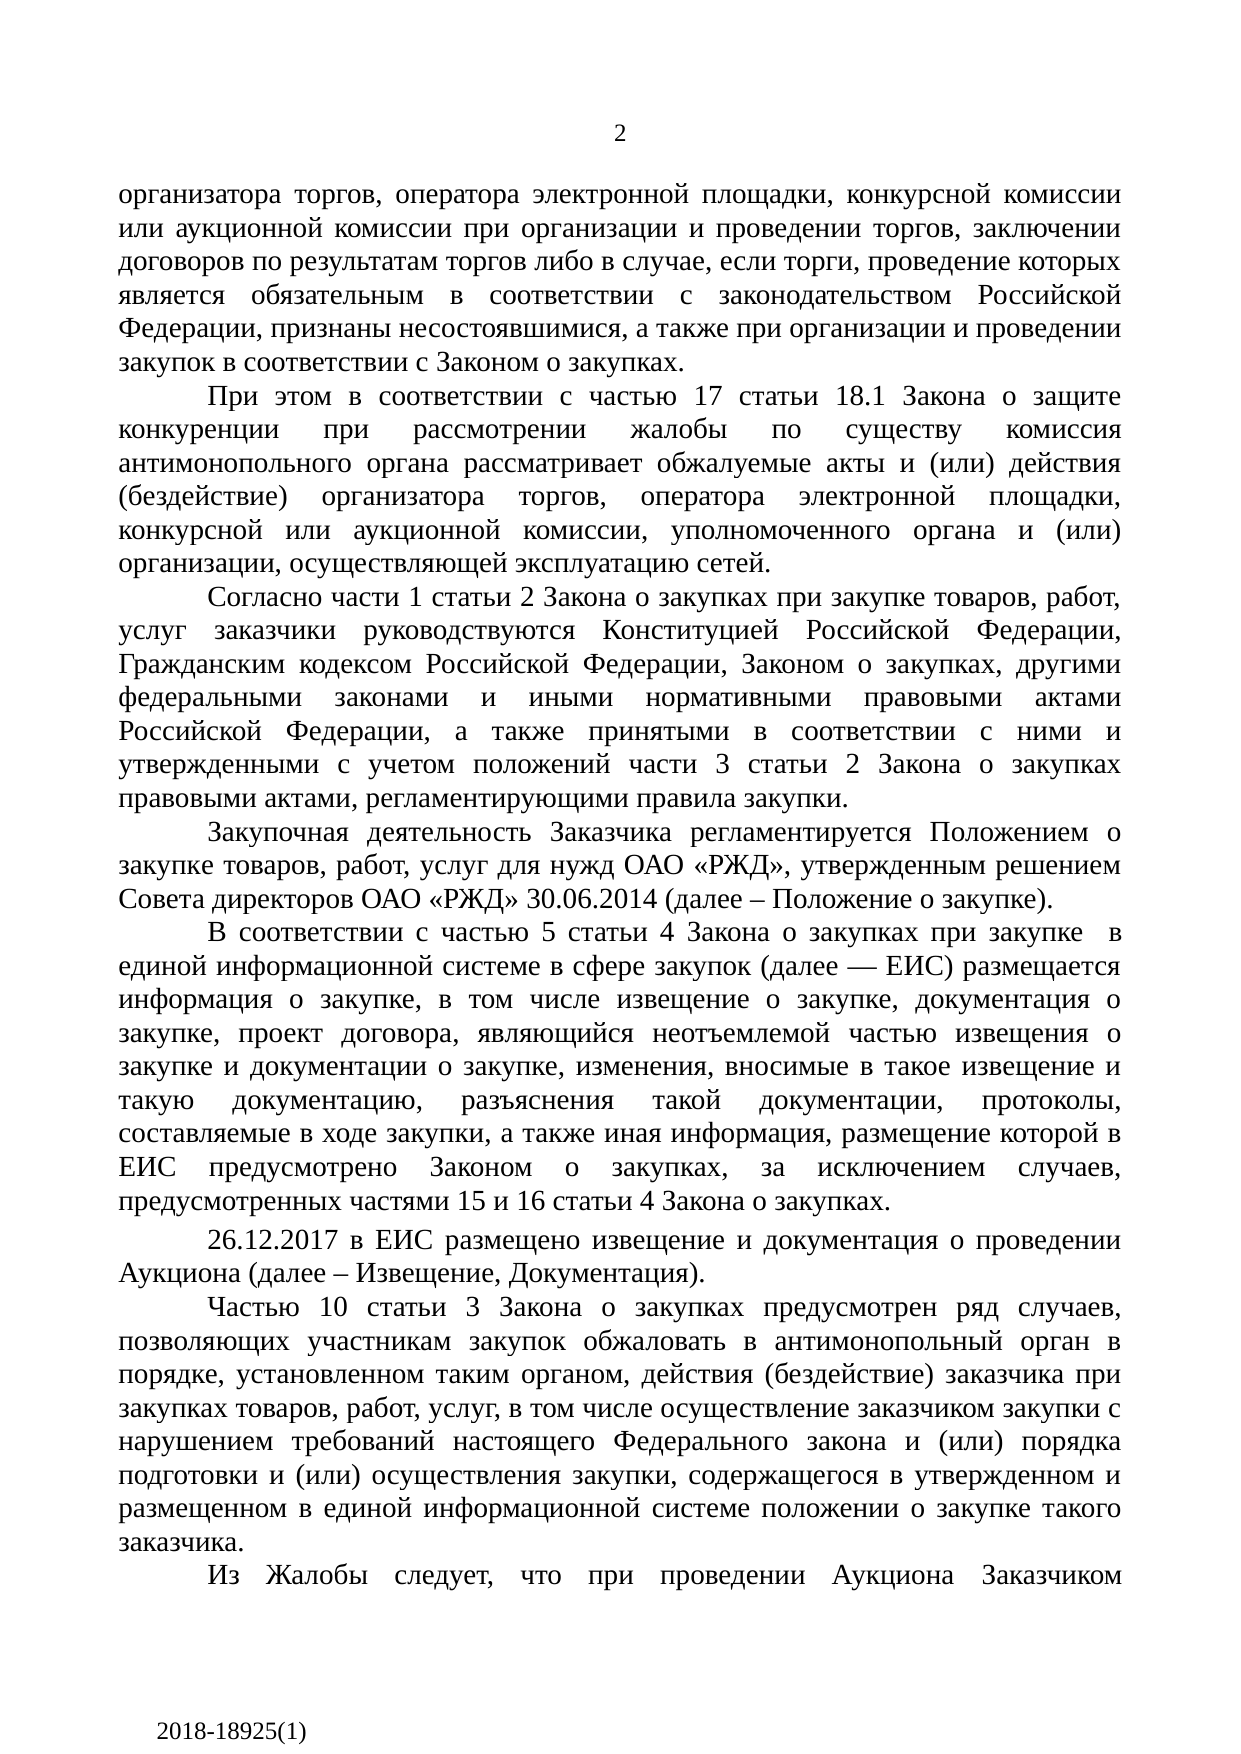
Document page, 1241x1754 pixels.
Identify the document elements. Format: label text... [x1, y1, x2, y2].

text Закупочная деятельность Заказчика регламентируется Положением о закупке товаров, работ, услуг для нужд ОАО «РЖД», утвержденным решением Совета директоров ОАО «РЖД» 30.06.2014 (далее – Положение о закупке). [118, 814, 1122, 914]
text При этом в соответствии с частью 17 статьи 18.1 Закона о защите конкуренции при рассмотрении жалобы по существу комиссия антимонопольного органа рассматривает обжалуемые акты и (или) действия (бездействие) организатора торгов, оператора электронной площадки, конкурсной или аукционной комиссии, уполномоченного органа и (или) организации, осуществляющей эксплуатацию сетей. [118, 378, 1122, 579]
text В соответствии с частью 5 статьи 4 Закона о закупках при закупке в единой информационной системе в сфере закупок (далее — ЕИС) размещается информация о закупке, в том числе извещение о закупке, документация о закупке, проект договора, являющийся неотъемлемой частью извещения о закупке и документации о закупке, изменения, вносимые в такое извещение и такую документацию, разъяснения такой документации, протоколы, составляемые в ходе закупки, а также иная информация, размещение которой в ЕИС предусмотрено Законом о закупках, за исключением случаев, предусмотренных частями 15 и 16 статьи 4 Закона о закупках. [118, 914, 1122, 1216]
text Согласно части 1 статьи 2 Закона о закупках при закупке товаров, работ, услуг заказчики руководствуются Конституцией Российской Федерации, Гражданским кодексом Российской Федерации, Законом о закупках, другими федеральными законами и иными нормативными правовыми актами Российской Федерации, а также принятыми в соответствии с ними и утвержденными с учетом положений части 3 статьи 2 Закона о закупках правовыми актами, регламентирующими правила закупки. [118, 579, 1122, 814]
text Частью 10 статьи 3 Закона о закупках предусмотрен ряд случаев, позволяющих участникам закупок обжаловать в антимонопольный орган в порядке, установленном таким органом, действия (бездействие) заказчика при закупках товаров, работ, услуг, в том числе осуществление заказчиком закупки с нарушением требований настоящего Федерального закона и (или) порядка подготовки и (или) осуществления закупки, содержащегося в утвержденном и размещенном в единой информационной системе положении о закупке такого заказчика. [118, 1289, 1122, 1557]
text организатора торгов, оператора электронной площадки, конкурсной комиссии или аукционной комиссии при организации и проведении торгов, заключении договоров по результатам торгов либо в случае, если торги, проведение которых является обязательным в соответствии с законодательством Российской Федерации, признаны несостоявшимися, а также при организации и проведении закупок в соответствии с Законом о закупках. [118, 176, 1122, 378]
text 26.12.2017 в ЕИС размещено извещение и документация о проведении Аукциона (далее – Извещение, Документация). [118, 1222, 1122, 1289]
text Из Жалобы следует, что при проведении Аукциона Заказчиком [118, 1557, 1122, 1591]
